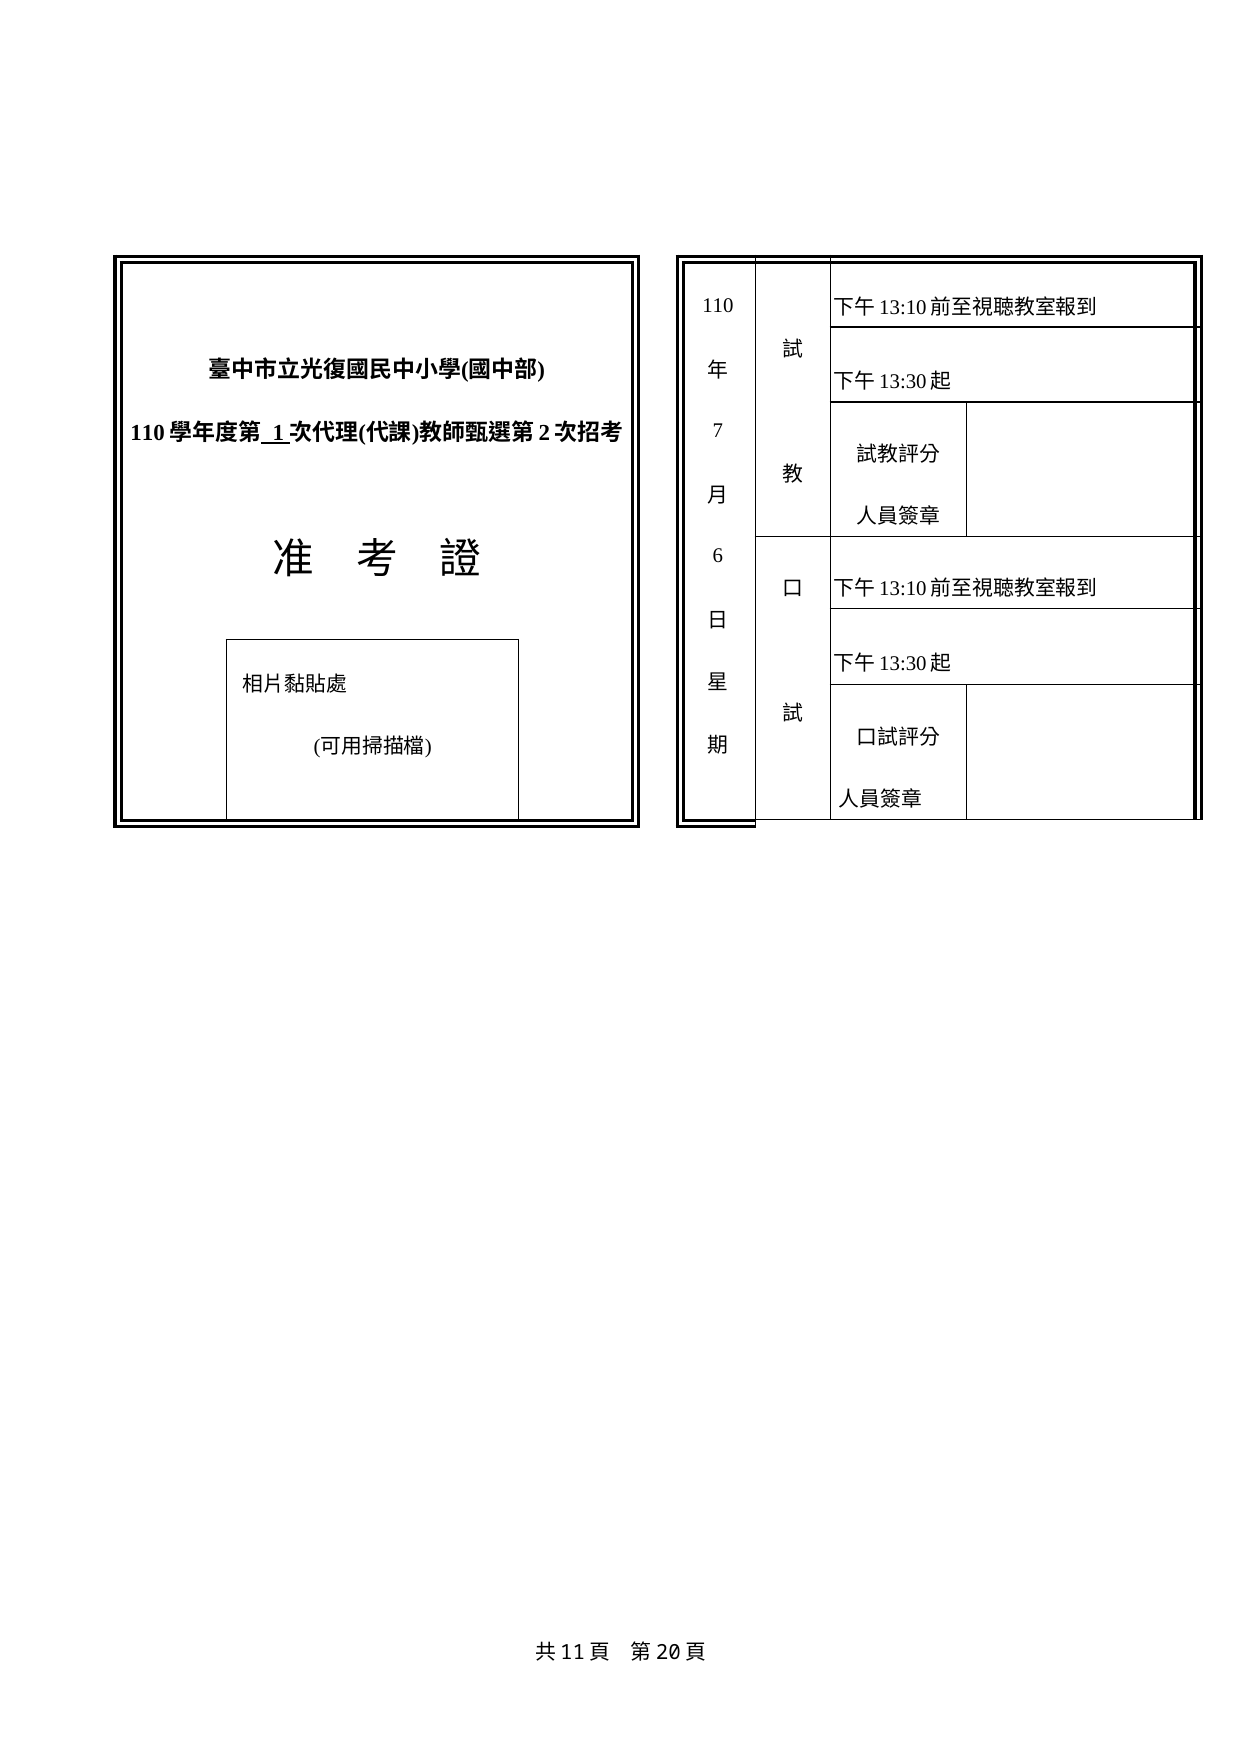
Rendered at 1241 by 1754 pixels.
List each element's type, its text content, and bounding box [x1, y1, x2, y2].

table_cell 口試評分 人員簽章 [831, 685, 966, 818]
table_header 試 教 [756, 264, 830, 536]
table_header [640, 255, 676, 818]
table_header 臺中市立光復國民中小學(國中部) 110學年度第 1 次代理(代課)教師甄選第2次招考 准 考 證 [118, 258, 635, 818]
table_header 相片黏貼處 (可用掃描檔) [227, 640, 518, 819]
table_cell 口 試 [756, 537, 830, 818]
table_cell 下午13:30起 [831, 609, 1193, 684]
table_header 下午13:10前至視聴教室報到 [831, 258, 1198, 326]
table_header 110 年 7 月 6 日 星 期 [680, 258, 755, 818]
table_cell 試教評分 人員簽章 [831, 403, 966, 536]
table_cell [967, 403, 1193, 536]
table_cell [967, 685, 1193, 818]
table_cell 下午13:30起 [831, 328, 1193, 401]
table_cell 下午13:10前至視聴教室報到 [831, 537, 1193, 608]
